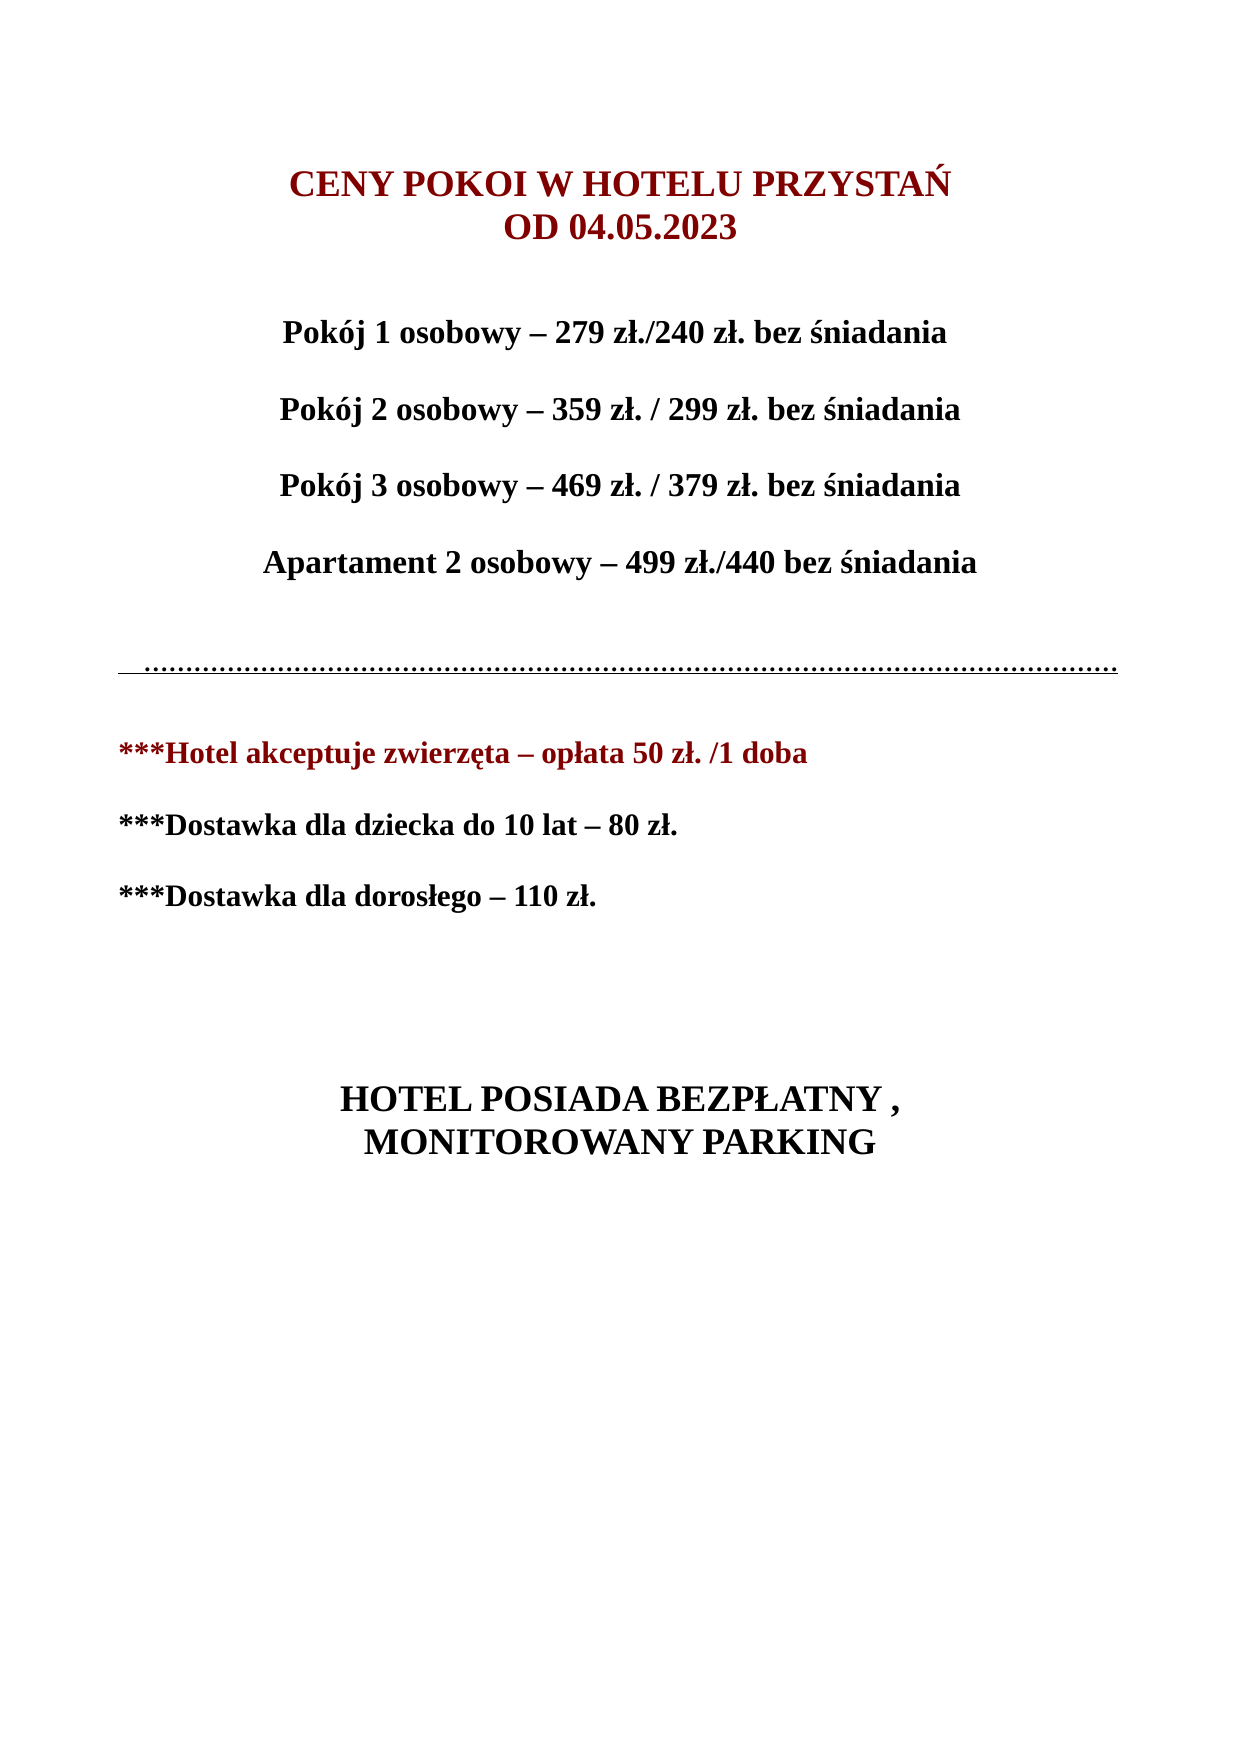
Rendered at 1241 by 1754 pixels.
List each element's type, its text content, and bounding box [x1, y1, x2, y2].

text Pokój 3 osobowy – 469 zł. / 379 zł. bez śniadania [118, 466, 1122, 504]
text ***Dostawka dla dorosłego – 110 zł. [118, 878, 1122, 913]
text ***Hotel akceptuje zwierzęta – opłata 50 zł. /1 doba [118, 734, 1122, 770]
text ***Dostawka dla dziecka do 10 lat – 80 zł. [118, 806, 1122, 842]
text CENY POKOI W HOTELU PRZYSTAŃ [118, 161, 1122, 204]
text Pokój 2 osobowy – 359 zł. / 299 zł. bez śniadania [118, 389, 1122, 427]
text MONITOROWANY PARKING [118, 1119, 1122, 1163]
text HOTEL POSIADA BEZPŁATNY , [118, 1076, 1122, 1119]
text Pokój 1 osobowy – 279 zł./240 zł. bez śniadania [192, 312, 1122, 351]
text Apartament 2 osobowy – 499 zł./440 bez śniadania [118, 542, 1122, 581]
text ……………………………………………………………………………………………………… [118, 648, 1122, 676]
text OD 04.05.2023 [118, 204, 1122, 247]
